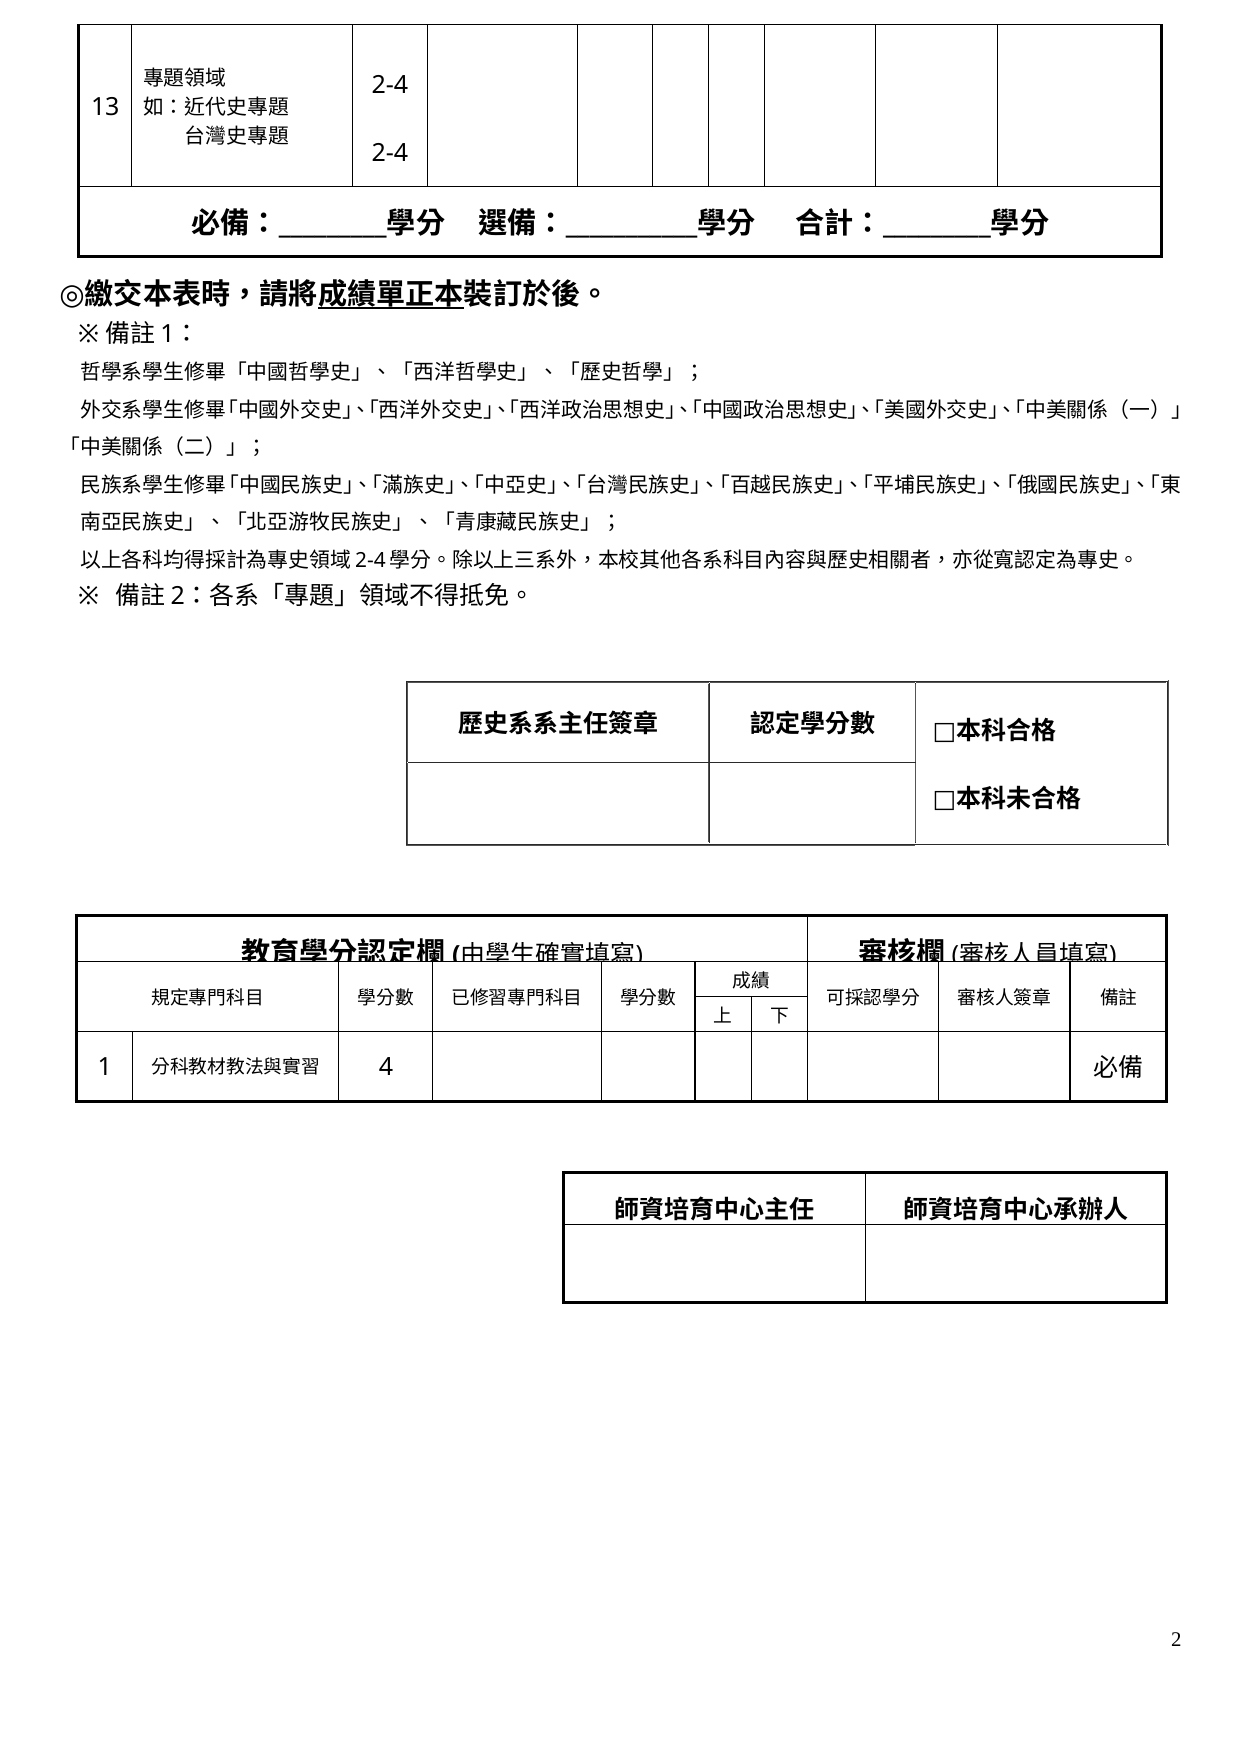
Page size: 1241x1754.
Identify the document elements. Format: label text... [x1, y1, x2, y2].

table_header □本科合格 □本科未合格 [916, 683, 1166, 843]
table_cell [602, 1032, 694, 1100]
table_header 教育學分認定欄 (由學生確實填寫) [78, 917, 807, 961]
table_cell 上 [696, 997, 751, 1031]
table_cell [998, 25, 1160, 186]
table_cell [866, 1225, 1165, 1301]
table_cell [696, 1032, 751, 1100]
table_cell 可採認學分 [808, 962, 938, 1031]
table_cell [408, 764, 709, 843]
table_header 認定學分數 [711, 683, 915, 761]
table_header 師資培育中心承辦人 [866, 1174, 1165, 1224]
table_header 審核欄 (審核人員填寫) [808, 917, 1165, 961]
text 以上各科均得採計為專史領域2-4學分。除以上三系外，本校其他各系科目內容與歷史相關者，亦從寬認定為專史。 [59, 537, 1181, 574]
table_cell [709, 25, 764, 186]
table_cell [710, 764, 915, 843]
table_cell 專題領域 如：近代史專題 台灣史專題 [132, 25, 352, 186]
table_header 歷史系系主任簽章 [408, 683, 708, 761]
table_cell 1 [78, 1032, 132, 1100]
table_cell [876, 25, 997, 186]
text ◎繳交本表時，請將成績單正本裝訂於後。 [59, 274, 1181, 312]
table_cell [428, 25, 577, 186]
table_cell 下 [752, 997, 807, 1031]
table_cell 審核人簽章 [939, 962, 1069, 1031]
table_cell 分科教材教法與實習 [133, 1032, 338, 1100]
table_cell [565, 1225, 865, 1301]
table_cell 必備 [1071, 1032, 1165, 1100]
table_cell 備註 [1071, 962, 1165, 1031]
list 備註2：各系「專題」領域不得抵免。 [78, 574, 1181, 612]
text 哲學系學生修畢「中國哲學史」、「西洋哲學史」、「歷史哲學」； [59, 349, 1181, 387]
table_cell 必備：_________學分 選備：___________學分 合計：_________學分 [80, 187, 1160, 255]
table_cell 已修習專門科目 [433, 962, 601, 1031]
table_cell [433, 1032, 601, 1100]
table_cell [765, 25, 875, 186]
table_cell [939, 1032, 1069, 1100]
table_cell 學分數 [339, 962, 432, 1031]
table_cell 2-4 2-4 [353, 25, 427, 186]
table_cell 成績 [696, 962, 807, 996]
text ※ 備註1： [59, 312, 1181, 349]
table_cell 13 [80, 25, 131, 186]
table_cell 學分數 [602, 962, 694, 1031]
table_cell [578, 25, 652, 186]
table_cell 4 [339, 1032, 432, 1100]
table_cell [653, 25, 708, 186]
text 民族系學生修畢「中國民族史」、「滿族史」、「中亞史」、「台灣民族史」、「百越民族史」、「平埔民族史」、「俄國民族史」、「東 [59, 462, 1181, 499]
text 南亞民族史」、「北亞游牧民族史」、「青康藏民族史」； [59, 499, 1181, 537]
table_cell 規定專門科目 [78, 962, 338, 1031]
table_cell [752, 1032, 807, 1100]
table_header 師資培育中心主任 [565, 1174, 865, 1224]
text 外交系學生修畢「中國外交史」、「西洋外交史」、「西洋政治思想史」、「中國政治思想史」、「美國外交史」、「中美關係（一）」、「中美關係（二）」； [59, 387, 1181, 462]
table_cell [808, 1032, 938, 1100]
